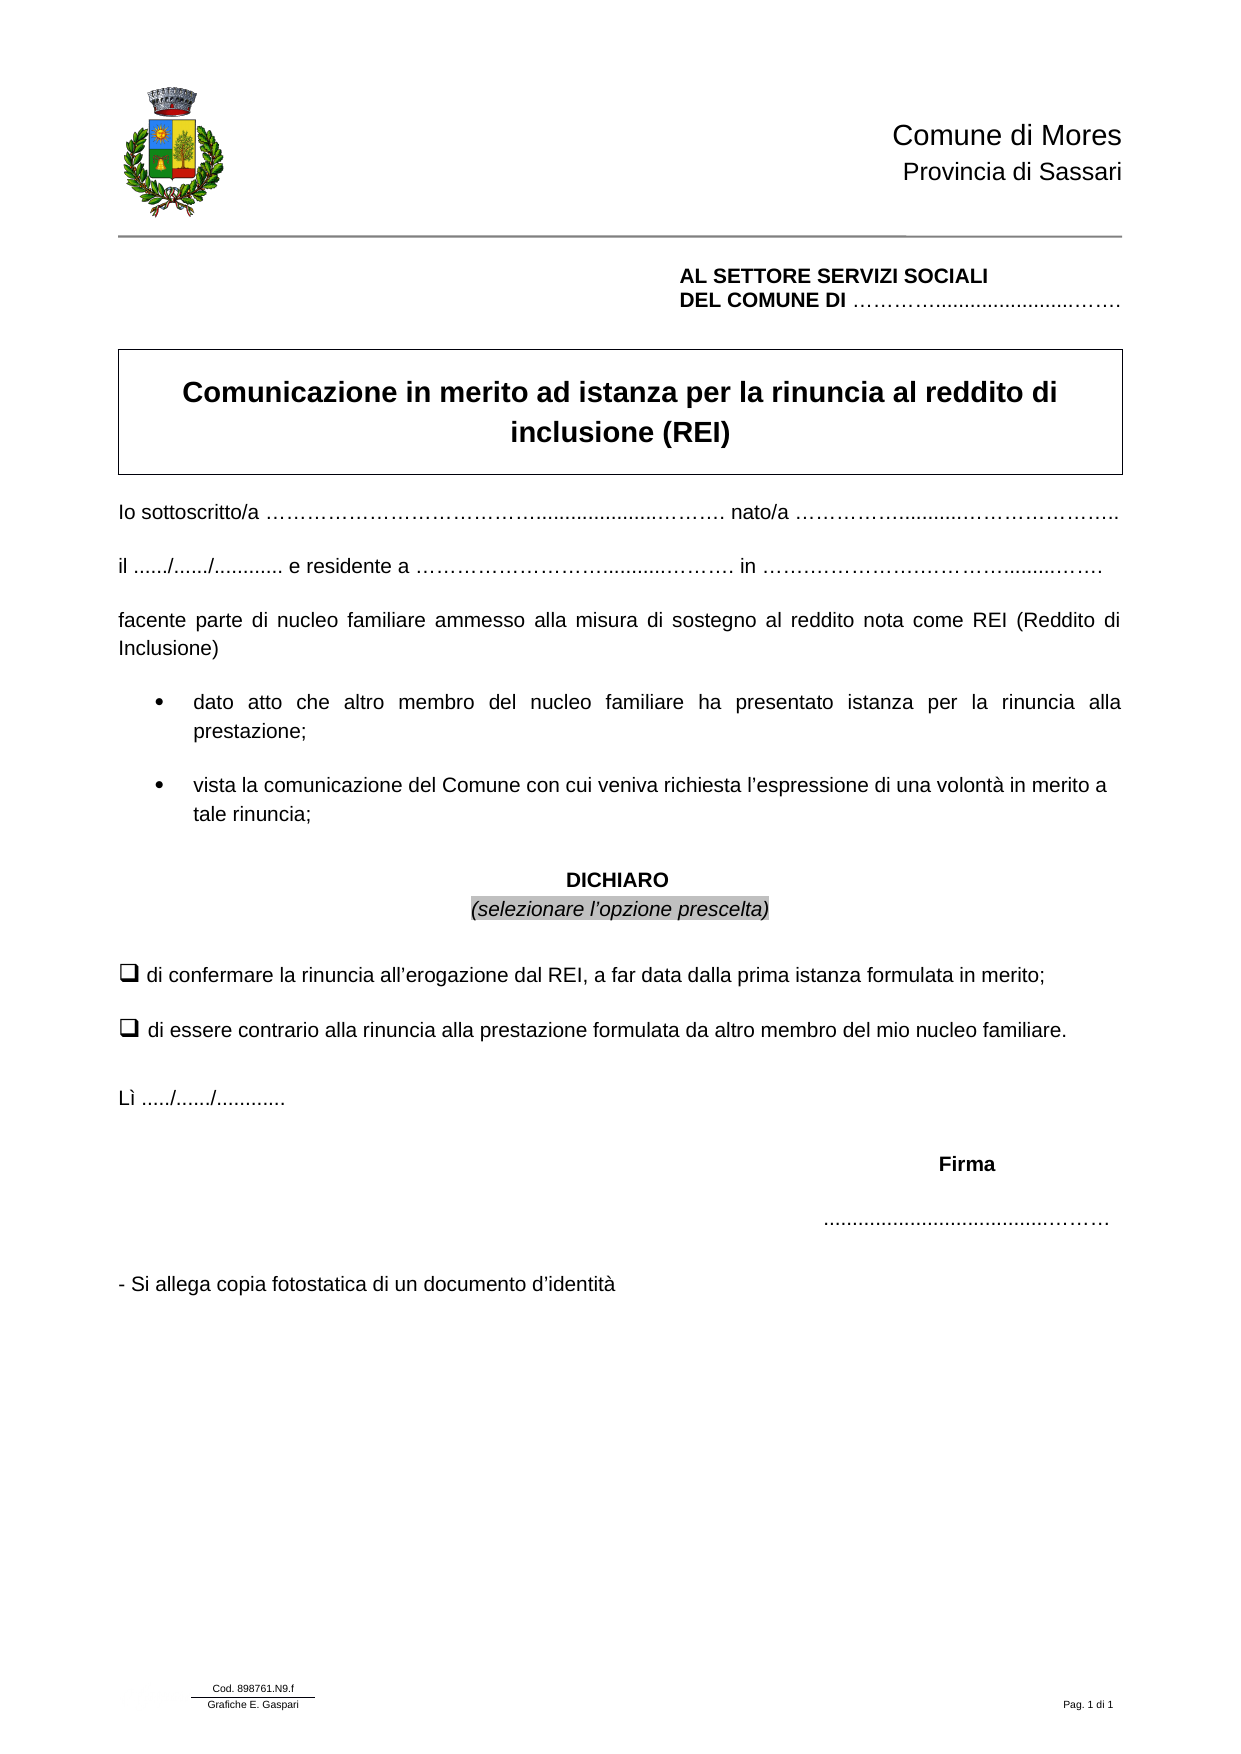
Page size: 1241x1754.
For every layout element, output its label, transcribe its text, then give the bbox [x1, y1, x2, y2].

text  di confermare la rinuncia all’erogazione dal REI, a far data dalla prima istanza formulata in merito; [118, 963, 1122, 988]
list vista la comunicazione del Comune con cui veniva richiesta l’espressione di una volontà in merito a tale rinuncia; [156, 772, 1122, 825]
text DICHIARO (selezionare l’opzione prescelta) [118, 868, 1122, 920]
picture [122, 87, 224, 219]
list dato atto che altro membro del nucleo familiare ha presentato istanza per la rinuncia alla prestazione; [156, 690, 1122, 743]
text .......................................……… [812, 1206, 1122, 1230]
text facente parte di nucleo familiare ammesso alla misura di sostegno al reddito nota come REI (Reddito di Inclusione) [118, 607, 1122, 660]
text  di essere contrario alla rinuncia alla prestazione formulata da altro membro del mio nucleo familiare. [118, 1018, 1122, 1043]
text Io sottoscritto/a ………………………………….....................………. nato/a ……………...........………………….. [118, 500, 1122, 524]
text - Si allega copia fotostatica di un documento d’identità [118, 1272, 1122, 1296]
text Provincia di Sassari [224, 157, 1122, 185]
text Lì ...../....../............ [118, 1086, 1122, 1110]
text il ....../....../............ e residente a ………………………...........………. in …….…………….………….........……. [118, 554, 1122, 578]
text Comune di Mores [224, 118, 1122, 152]
text Firma [812, 1152, 1122, 1176]
table_header Comunicazione in merito ad istanza per la rinuncia al reddito di inclusione (REI) [119, 350, 1122, 474]
text AL SETTORE SERVIZI SOCIALI DEL COMUNE DI …………........................……. [679, 264, 1122, 312]
